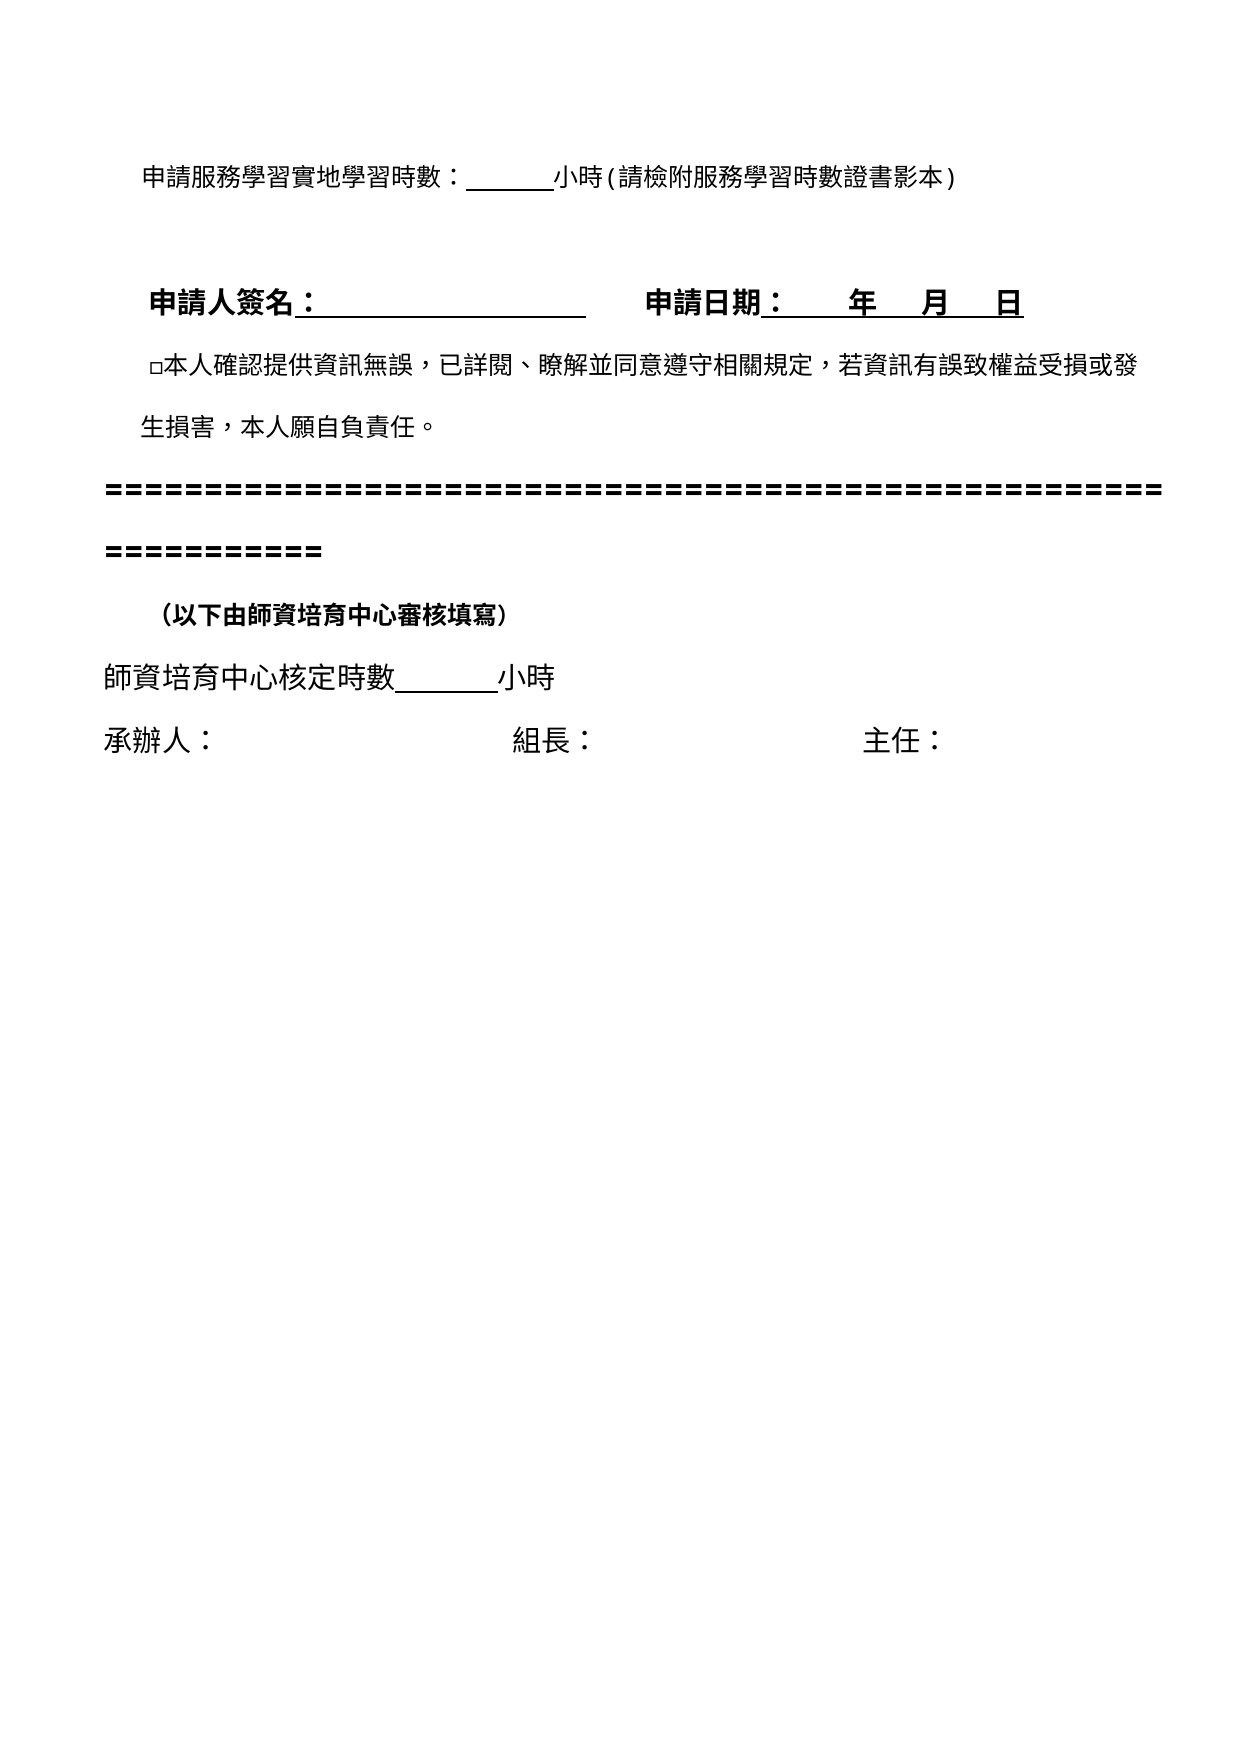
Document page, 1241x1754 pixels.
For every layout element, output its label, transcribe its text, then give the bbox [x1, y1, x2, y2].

text 承辦人： 組長： 主任： [103, 697, 1152, 759]
text □本人確認提供資訊無誤，已詳閱、瞭解並同意遵守相關規定，若資訊有誤致權益受損或發生損害，本人願自負責任。 [141, 322, 1152, 447]
text ================================================================ [103, 447, 1181, 572]
text 申請服務學習實地學習時數： 小時(請檢附服務學習時數證書影本) [141, 134, 1152, 197]
text （以下由師資培育中心審核填寫） [141, 572, 1152, 634]
text 申請人簽名： 申請日期： 年 月 日 [141, 259, 1152, 322]
text 師資培育中心核定時數 小時 [103, 634, 1152, 697]
